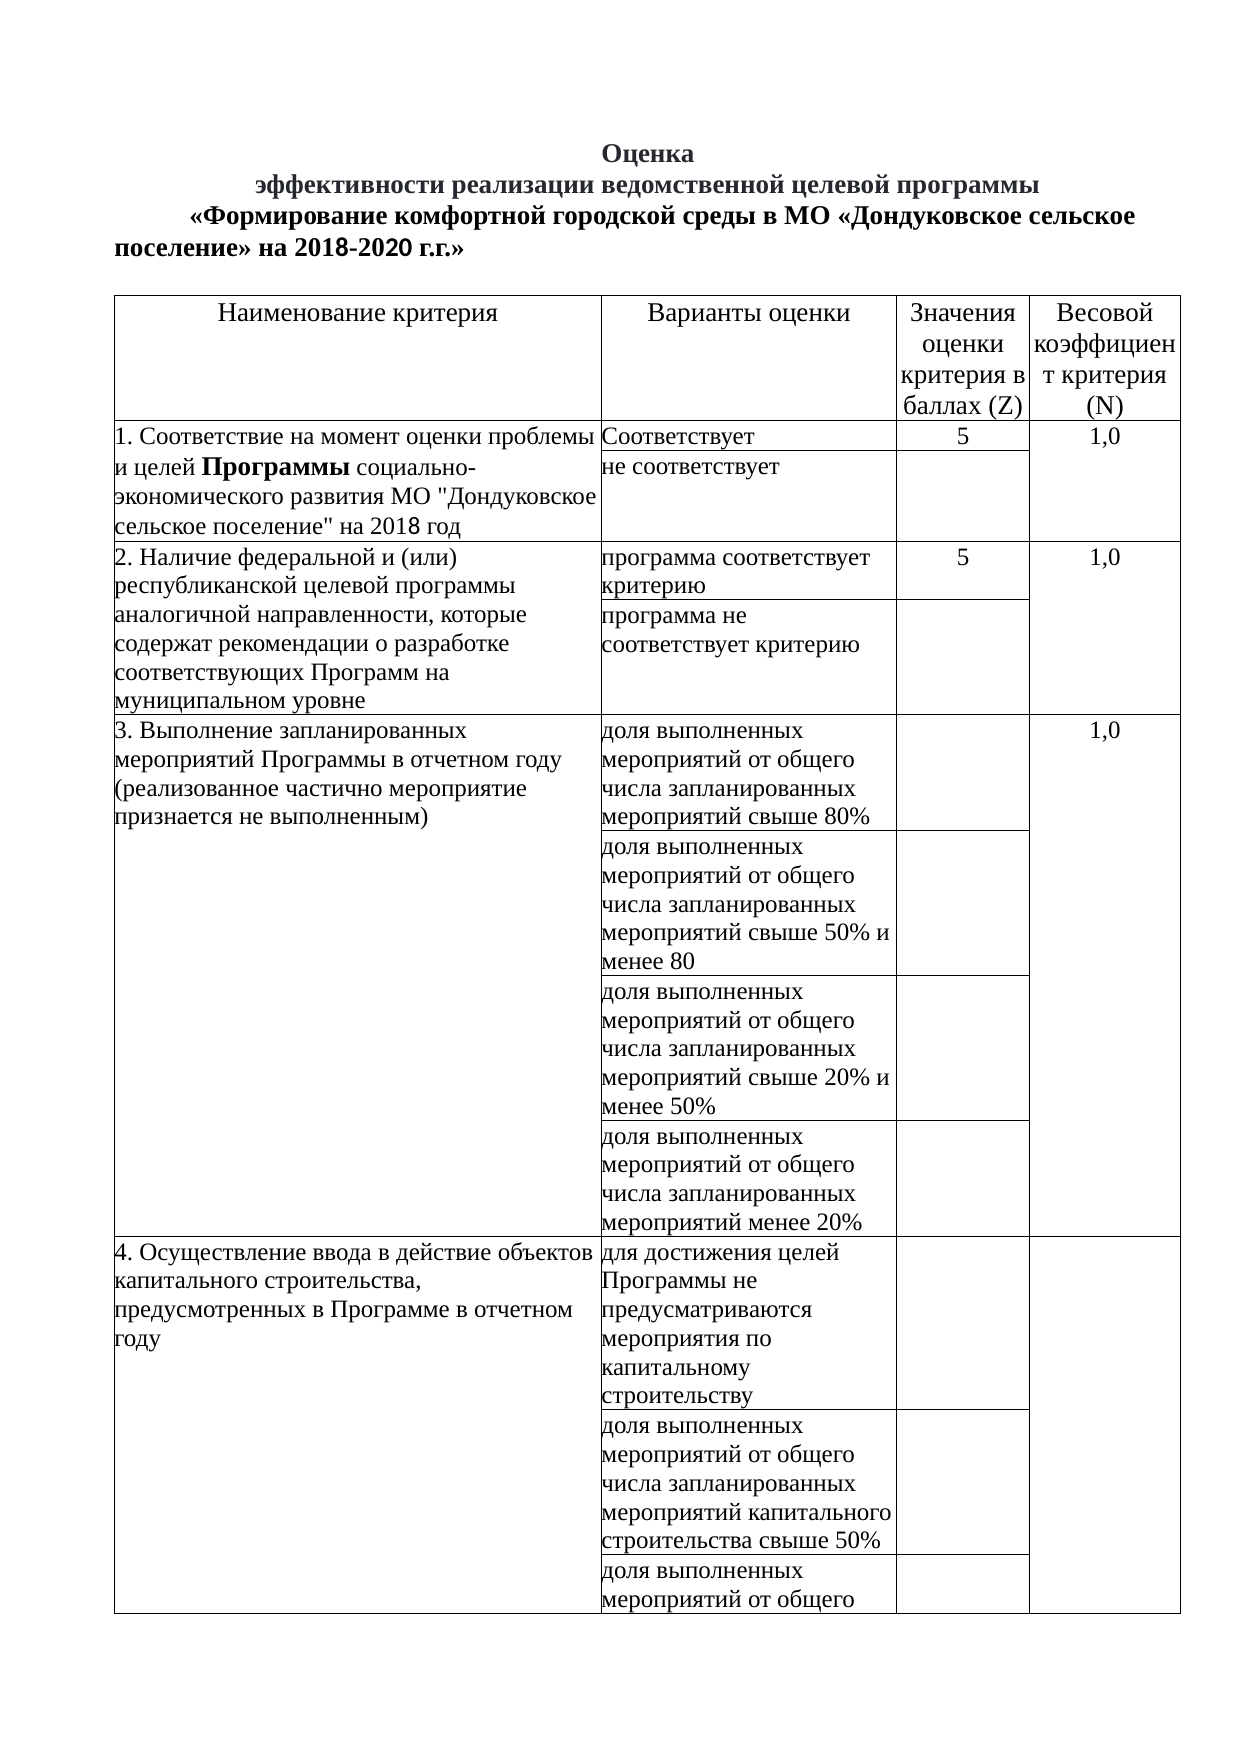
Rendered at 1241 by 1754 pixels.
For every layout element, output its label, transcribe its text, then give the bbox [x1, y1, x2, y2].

table_cell доля выполненных мероприятий от общего числа запланированных мероприятий капитального строительства свыше 50% [602, 1410, 896, 1554]
table_cell 4. Осуществление ввода в действие объектов капитального строительства, предусмотренных в Программе в отчетном году [115, 1237, 601, 1613]
table_header Варианты оценки [602, 296, 896, 420]
table_cell доля выполненных мероприятий от общего числа запланированных мероприятий свыше 20% и менее 50% [602, 976, 896, 1120]
table_cell 2. Наличие федеральной и (или) республиканской целевой программы аналогичной направленности, которые содержат рекомендации о разработке соответствующих Программ на муниципальном уровне [115, 542, 601, 714]
table_cell 1,0 [1030, 715, 1180, 1236]
table_cell доля выполненных мероприятий от общего числа запланированных мероприятий свыше 50% и менее 80 [602, 831, 896, 975]
table_cell Соответствует [602, 421, 896, 450]
table_cell [897, 1237, 1029, 1409]
table_cell [897, 976, 1029, 1120]
table_cell не соответствует [602, 451, 896, 541]
table_cell 3. Выполнение запланированных мероприятий Программы в отчетном году (реализованное частично мероприятие признается не выполненным) [115, 715, 601, 1236]
subtitle Оценка эффективности реализации ведомственной целевой программы [114, 137, 1181, 199]
table_cell [897, 1555, 1029, 1613]
table_header Значения оценки критерия в баллах (Z) [897, 296, 1029, 420]
table_cell программа соответствует критерию [602, 542, 896, 599]
table_cell [897, 451, 1029, 541]
table_cell 1,0 [1030, 542, 1180, 714]
table_cell [897, 1121, 1029, 1236]
table_header Весовой коэффициент критерия (N) [1030, 296, 1180, 420]
table_cell 5 [897, 542, 1029, 599]
table_cell 1,0 [1030, 421, 1180, 541]
table_cell программа не соответствует критерию [602, 600, 896, 714]
table_cell доля выполненных мероприятий от общего числа запланированных мероприятий менее 20% [602, 1121, 896, 1236]
table_cell доля выполненных мероприятий от общего [602, 1555, 896, 1613]
table_cell [897, 1410, 1029, 1554]
table_cell [897, 600, 1029, 714]
table_cell [897, 831, 1029, 975]
table_cell доля выполненных мероприятий от общего числа запланированных мероприятий свыше 80% [602, 715, 896, 830]
table_header Наименование критерия [115, 296, 601, 420]
table_cell 5 [897, 421, 1029, 450]
table_cell для достижения целей Программы не предусматриваются мероприятия по капитальному строительству [602, 1237, 896, 1409]
table_cell 1. Соответствие на момент оценки проблемы и целей Программы социально-экономического развития МО "Дондуковское сельское поселение" на 2018 год [115, 421, 601, 541]
table_cell [897, 715, 1029, 830]
text «Формирование комфортной городской среды в МО «Дондуковское сельское поселение» на 2018-2020 г.г.» [114, 199, 1181, 264]
table_cell [1030, 1237, 1180, 1613]
